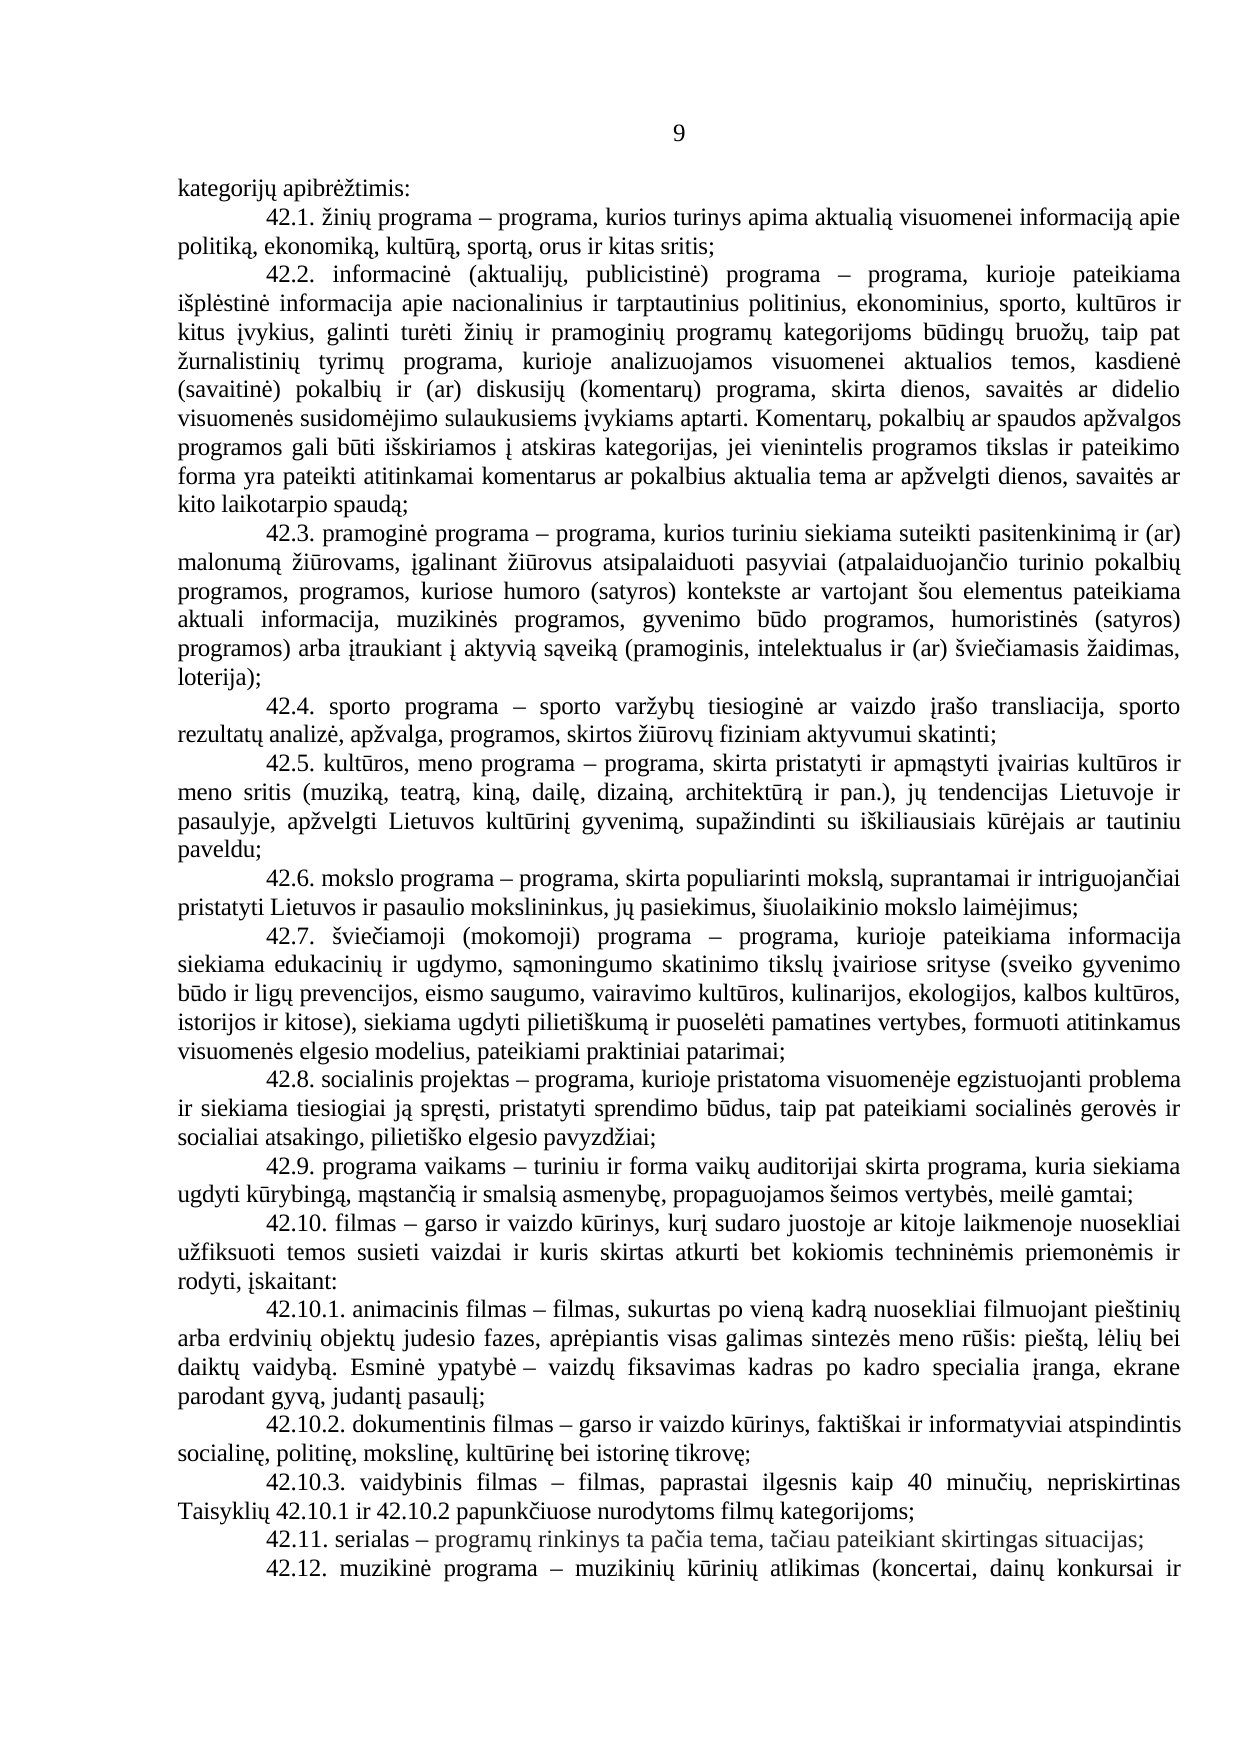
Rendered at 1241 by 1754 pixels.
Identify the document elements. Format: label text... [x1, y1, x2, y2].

text 42.3. pramoginė programa – programa, kurios turiniu siekiama suteikti pasitenkinimą ir (ar) malonumą žiūrovams, įgalinant žiūrovus atsipalaiduoti pasyviai (atpalaiduojančio turinio pokalbių programos, programos, kuriose humoro (satyros) kontekste ar vartojant šou elementus pateikiama aktuali informacija, muzikinės programos, gyvenimo būdo programos, humoristinės (satyros) programos) arba įtraukiant į aktyvią sąveiką (pramoginis, intelektualus ir (ar) šviečiamasis žaidimas, loterija); [177, 518, 1181, 691]
text 42.4. sporto programa – sporto varžybų tiesioginė ar vaizdo įrašo transliacija, sporto rezultatų analizė, apžvalga, programos, skirtos žiūrovų fiziniam aktyvumui skatinti; [177, 691, 1181, 748]
text 42.8. socialinis projektas – programa, kurioje pristatoma visuomenėje egzistuojanti problema ir siekiama tiesiogiai ją spręsti, pristatyti sprendimo būdus, taip pat pateikiami socialinės gerovės ir socialiai atsakingo, pilietiško elgesio pavyzdžiai; [177, 1064, 1181, 1151]
text 42.10.1. animacinis filmas – filmas, sukurtas po vieną kadrą nuosekliai filmuojant pieštinių arba erdvinių objektų judesio fazes, aprėpiantis visas galimas sintezės meno rūšis: pieštą, lėlių bei daiktų vaidybą. Esminė ypatybė – vaizdų fiksavimas kadras po kadro specialia įranga, ekrane parodant gyvą, judantį pasaulį; [177, 1294, 1181, 1409]
text 42.6. mokslo programa – programa, skirta populiarinti mokslą, suprantamai ir intriguojančiai pristatyti Lietuvos ir pasaulio mokslininkus, jų pasiekimus, šiuolaikinio mokslo laimėjimus; [177, 863, 1181, 921]
text 42.9. programa vaikams – turiniu ir forma vaikų auditorijai skirta programa, kuria siekiama ugdyti kūrybingą, mąstančią ir smalsią asmenybę, propaguojamos šeimos vertybės, meilė gamtai; [177, 1151, 1181, 1208]
text 42.5. kultūros, meno programa – programa, skirta pristatyti ir apmąstyti įvairias kultūros ir meno sritis (muziką, teatrą, kiną, dailę, dizainą, architektūrą ir pan.), jų tendencijas Lietuvoje ir pasaulyje, apžvelgti Lietuvos kultūrinį gyvenimą, supažindinti su iškiliausiais kūrėjais ar tautiniu paveldu; [177, 748, 1181, 863]
text 42.12. muzikinė programa – muzikinių kūrinių atlikimas (koncertai, dainų konkursai ir [177, 1553, 1181, 1582]
text 42.10.3. vaidybinis filmas – filmas, paprastai ilgesnis kaip 40 minučių, nepriskirtinas Taisyklių 42.10.1 ir 42.10.2 papunkčiuose nurodytoms filmų kategorijoms; [177, 1467, 1181, 1524]
text 42.11. serialas – programų rinkinys ta pačia tema, tačiau pateikiant skirtingas situacijas; [177, 1524, 1181, 1553]
text 42.10.2. dokumentinis filmas – garso ir vaizdo kūrinys, faktiškai ir informatyviai atspindintis socialinę, politinę, mokslinę, kultūrinę bei istorinę tikrovę; [177, 1409, 1181, 1467]
text kategorijų apibrėžtimis: [177, 173, 1181, 202]
text 42.7. šviečiamoji (mokomoji) programa – programa, kurioje pateikiama informacija siekiama edukacinių ir ugdymo, sąmoningumo skatinimo tikslų įvairiose srityse (sveiko gyvenimo būdo ir ligų prevencijos, eismo saugumo, vairavimo kultūros, kulinarijos, ekologijos, kalbos kultūros, istorijos ir kitose), siekiama ugdyti pilietiškumą ir puoselėti pamatines vertybes, formuoti atitinkamus visuomenės elgesio modelius, pateikiami praktiniai patarimai; [177, 921, 1181, 1064]
text 42.1. žinių programa – programa, kurios turinys apima aktualią visuomenei informaciją apie politiką, ekonomiką, kultūrą, sportą, orus ir kitas sritis; [177, 202, 1181, 259]
text 42.2. informacinė (aktualijų, publicistinė) programa – programa, kurioje pateikiama išplėstinė informacija apie nacionalinius ir tarptautinius politinius, ekonominius, sporto, kultūros ir kitus įvykius, galinti turėti žinių ir pramoginių programų kategorijoms būdingų bruožų, taip pat žurnalistinių tyrimų programa, kurioje analizuojamos visuomenei aktualios temos, kasdienė (savaitinė) pokalbių ir (ar) diskusijų (komentarų) programa, skirta dienos, savaitės ar didelio visuomenės susidomėjimo sulaukusiems įvykiams aptarti. Komentarų, pokalbių ar spaudos apžvalgos programos gali būti išskiriamos į atskiras kategorijas, jei vienintelis programos tikslas ir pateikimo forma yra pateikti atitinkamai komentarus ar pokalbius aktualia tema ar apžvelgti dienos, savaitės ar kito laikotarpio spaudą; [177, 259, 1181, 518]
text 42.10. filmas – garso ir vaizdo kūrinys, kurį sudaro juostoje ar kitoje laikmenoje nuosekliai užfiksuoti temos susieti vaizdai ir kuris skirtas atkurti bet kokiomis techninėmis priemonėmis ir rodyti, įskaitant: [177, 1208, 1181, 1294]
